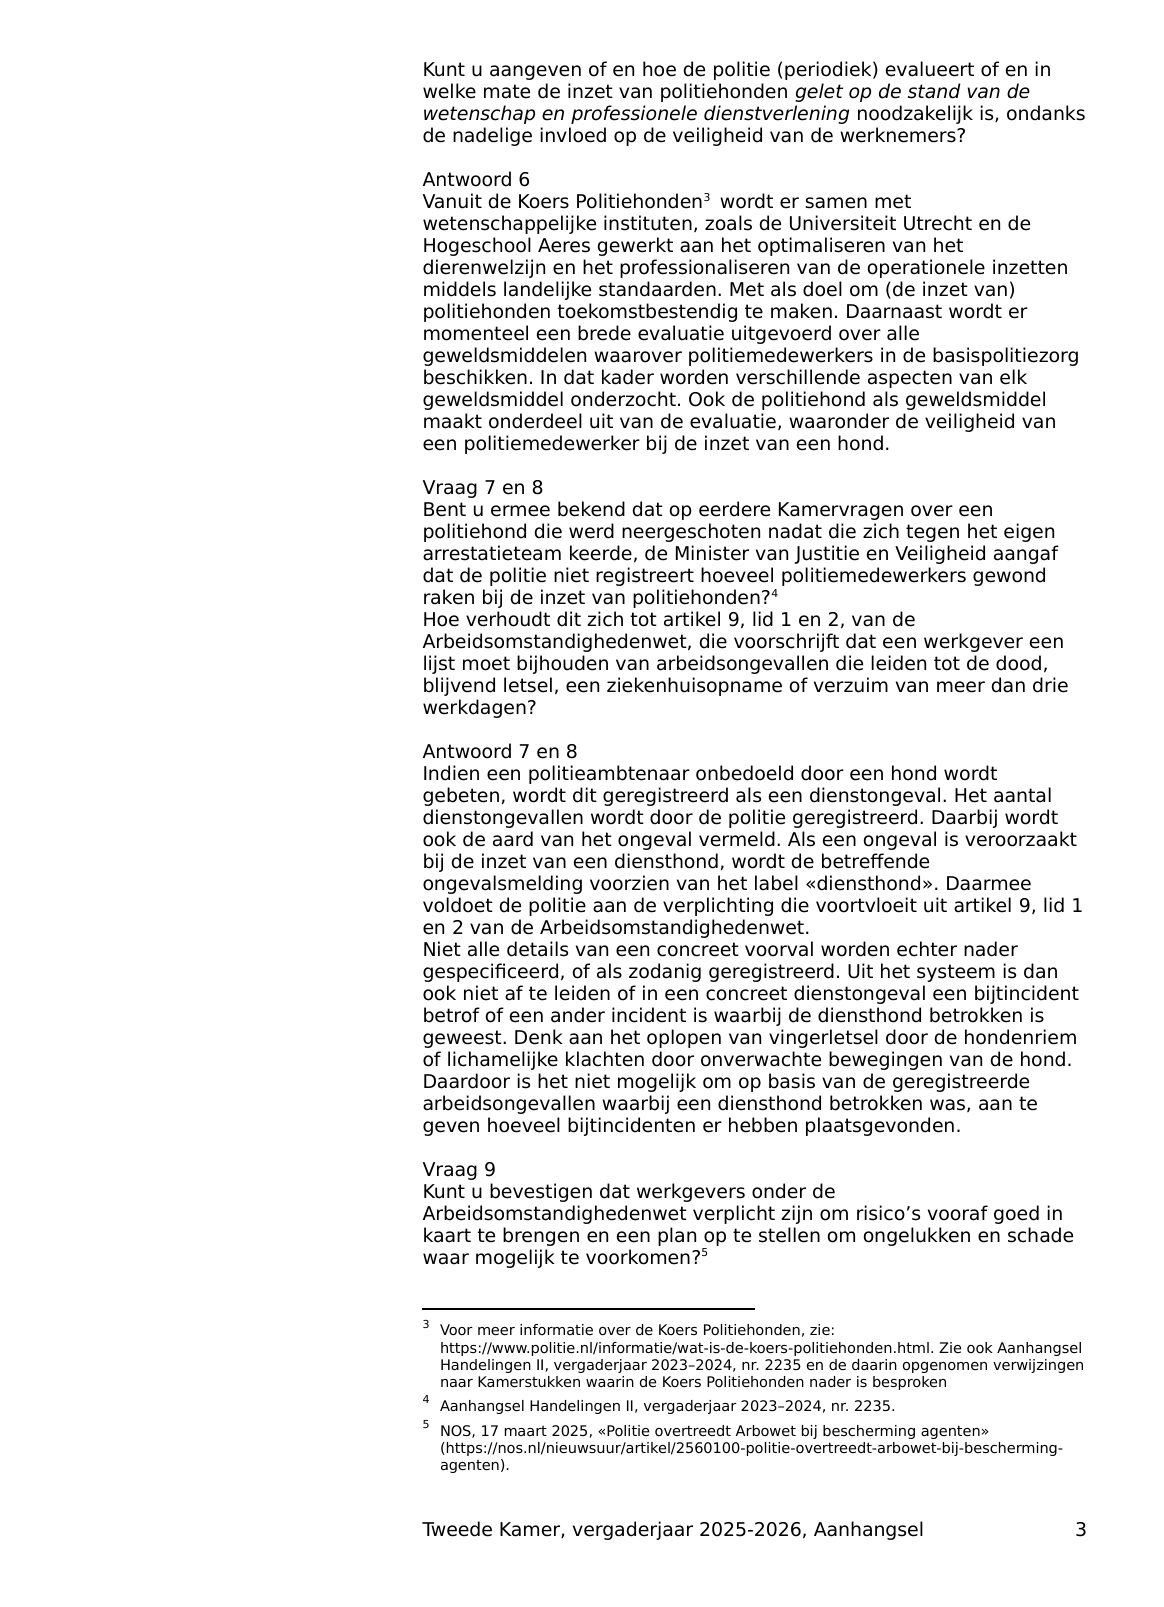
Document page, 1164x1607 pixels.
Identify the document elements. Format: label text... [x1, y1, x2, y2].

text Kunt u aangeven of en hoe de politie (periodiek) evalueert of en in welke mate de inzet van politiehonden gelet op de stand van de wetenschap en professionele dienstverlening noodzakelijk is, ondanks de nadelige invloed op de veiligheid van de werknemers? [422, 59, 1087, 147]
text Antwoord 6 [422, 169, 1087, 191]
text Hoe verhoudt dit zich tot artikel 9, lid 1 en 2, van de Arbeidsomstandighedenwet, die voorschrijft dat een werkgever een lijst moet bijhouden van arbeidsongevallen die leiden tot de dood, blijvend letsel, een ziekenhuisopname of verzuim van meer dan drie werkdagen? [422, 609, 1087, 719]
text Vraag 7 en 8 [422, 477, 1087, 499]
text Indien een politieambtenaar onbedoeld door een hond wordt gebeten, wordt dit geregistreerd als een dienstongeval. Het aantal dienstongevallen wordt door de politie geregistreerd. Daarbij wordt ook de aard van het ongeval vermeld. Als een ongeval is veroorzaakt bij de inzet van een diensthond, wordt de betreffende ongevalsmelding voorzien van het label «diensthond». Daarmee voldoet de politie aan de verplichting die voortvloeit uit artikel 9, lid 1 en 2 van de Arbeidsomstandighedenwet. [422, 763, 1087, 939]
text Niet alle details van een concreet voorval worden echter nader gespecificeerd, of als zodanig geregistreerd. Uit het systeem is dan ook niet af te leiden of in een concreet dienstongeval een bijtincident betrof of een ander incident is waarbij de diensthond betrokken is geweest. Denk aan het oplopen van vingerletsel door de hondenriem of lichamelijke klachten door onverwachte bewegingen van de hond. Daardoor is het niet mogelijk om op basis van de geregistreerde arbeidsongevallen waarbij een diensthond betrokken was, aan te geven hoeveel bijtincidenten er hebben plaatsgevonden. [422, 939, 1087, 1137]
text Aanhangsel Handelingen II, vergaderjaar 2023–2024, nr. 2235. [422, 1393, 1087, 1416]
text Antwoord 7 en 8 [422, 741, 1087, 763]
text Vanuit de Koers Politiehonden wordt er samen met wetenschappelijke instituten, zoals de Universiteit Utrecht en de Hogeschool Aeres gewerkt aan het optimaliseren van het dierenwelzijn en het professionaliseren van de operationele inzetten middels landelijke standaarden. Met als doel om (de inzet van) politiehonden toekomstbestendig te maken. Daarnaast wordt er momenteel een brede evaluatie uitgevoerd over alle geweldsmiddelen waarover politiemedewerkers in de basispolitiezorg beschikken. In dat kader worden verschillende aspecten van elk geweldsmiddel onderzocht. Ook de politiehond als geweldsmiddel maakt onderdeel uit van de evaluatie, waaronder de veiligheid van een politiemedewerker bij de inzet van een hond. [422, 191, 1087, 455]
text Kunt u bevestigen dat werkgevers onder de Arbeidsomstandighedenwet verplicht zijn om risico’s vooraf goed in kaart te brengen en een plan op te stellen om ongelukken en schade waar mogelijk te voorkomen? [422, 1181, 1087, 1269]
text Vraag 9 [422, 1159, 1087, 1181]
text Voor meer informatie over de Koers Politiehonden, zie: https://www.politie.nl/informatie/wat-is-de-koers-politiehonden.html. Zie ook Aanhangsel Handelingen II, vergaderjaar 2023–2024, nr. 2235 en de daarin opgenomen verwijzingen naar Kamerstukken waarin de Koers Politiehonden nader is besproken [422, 1318, 1087, 1391]
text NOS, 17 maart 2025, «Politie overtreedt Arbowet bij bescherming agenten» (https://nos.nl/nieuwsuur/artikel/2560100-politie-overtreedt-arbowet-bij-bescherming-agenten). [422, 1418, 1087, 1474]
text Bent u ermee bekend dat op eerdere Kamervragen over een politiehond die werd neergeschoten nadat die zich tegen het eigen arrestatieteam keerde, de Minister van Justitie en Veiligheid aangaf dat de politie niet registreert hoeveel politiemedewerkers gewond raken bij de inzet van politiehonden? [422, 499, 1087, 609]
